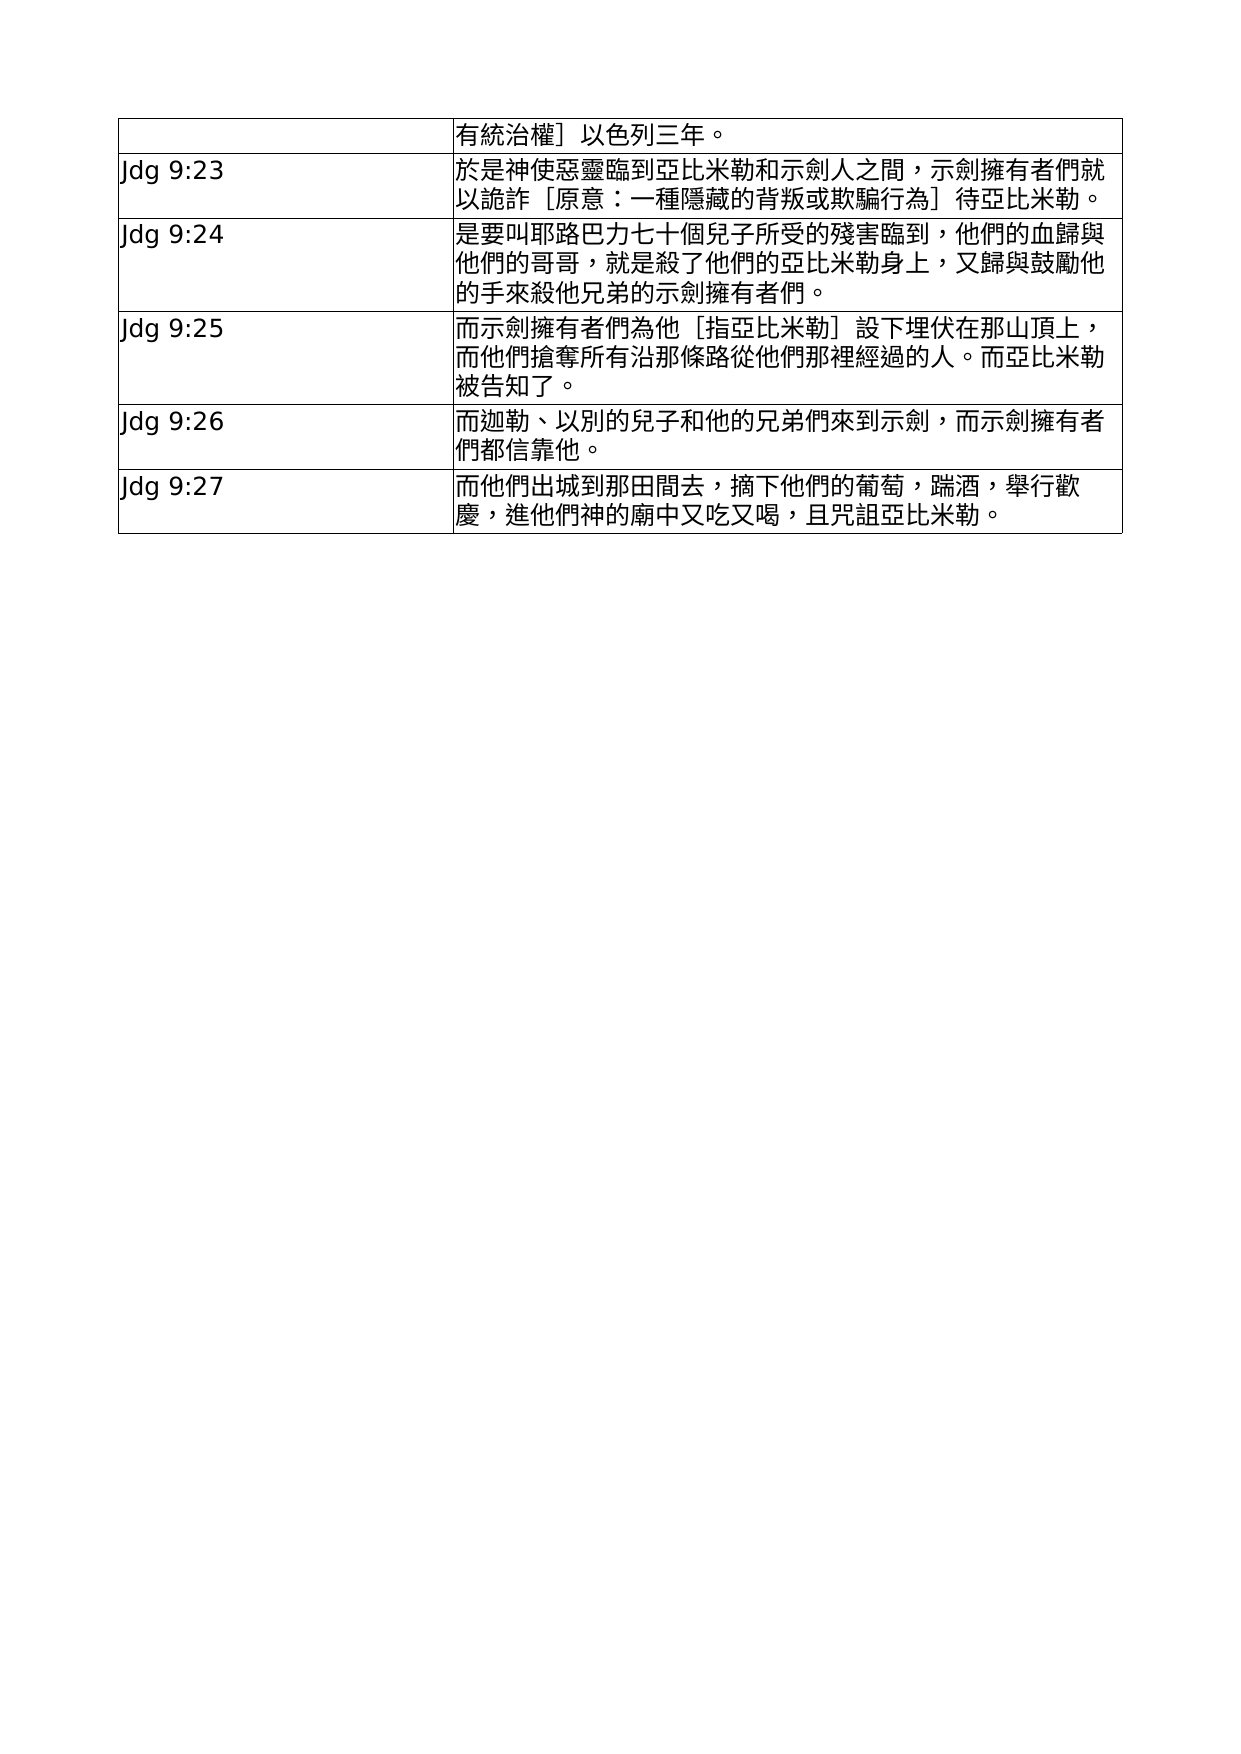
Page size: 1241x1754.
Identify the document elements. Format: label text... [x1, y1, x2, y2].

table_cell Jdg 9:25 [119, 312, 453, 404]
table_cell Jdg 9:27 [119, 470, 453, 533]
table_cell [119, 119, 453, 153]
table_cell 有統治權］以色列三年。 [454, 119, 1122, 153]
table_cell Jdg 9:26 [119, 405, 453, 469]
table_cell 而示劍擁有者們為他［指亞比米勒］設下埋伏在那山頂上，而他們搶奪所有沿那條路從他們那裡經過的人。而亞比米勒被告知了。 [454, 312, 1122, 404]
table_cell Jdg 9:23 [119, 154, 453, 217]
table_cell Jdg 9:24 [119, 219, 453, 311]
table_cell 而他們出城到那田間去，摘下他們的葡萄，踹酒，舉行歡慶，進他們神的廟中又吃又喝，且咒詛亞比米勒。 [454, 470, 1122, 533]
table_cell 而迦勒、以別的兒子和他的兄弟們來到示劍，而示劍擁有者們都信靠他。 [454, 405, 1122, 469]
table_cell 於是神使惡靈臨到亞比米勒和示劍人之間，示劍擁有者們就以詭詐［原意：一種隱藏的背叛或欺騙行為］待亞比米勒。 [454, 154, 1122, 217]
table_cell 是要叫耶路巴力七十個兒子所受的殘害臨到，他們的血歸與他們的哥哥，就是殺了他們的亞比米勒身上，又歸與鼓勵他的手來殺他兄弟的示劍擁有者們。 [454, 219, 1122, 311]
